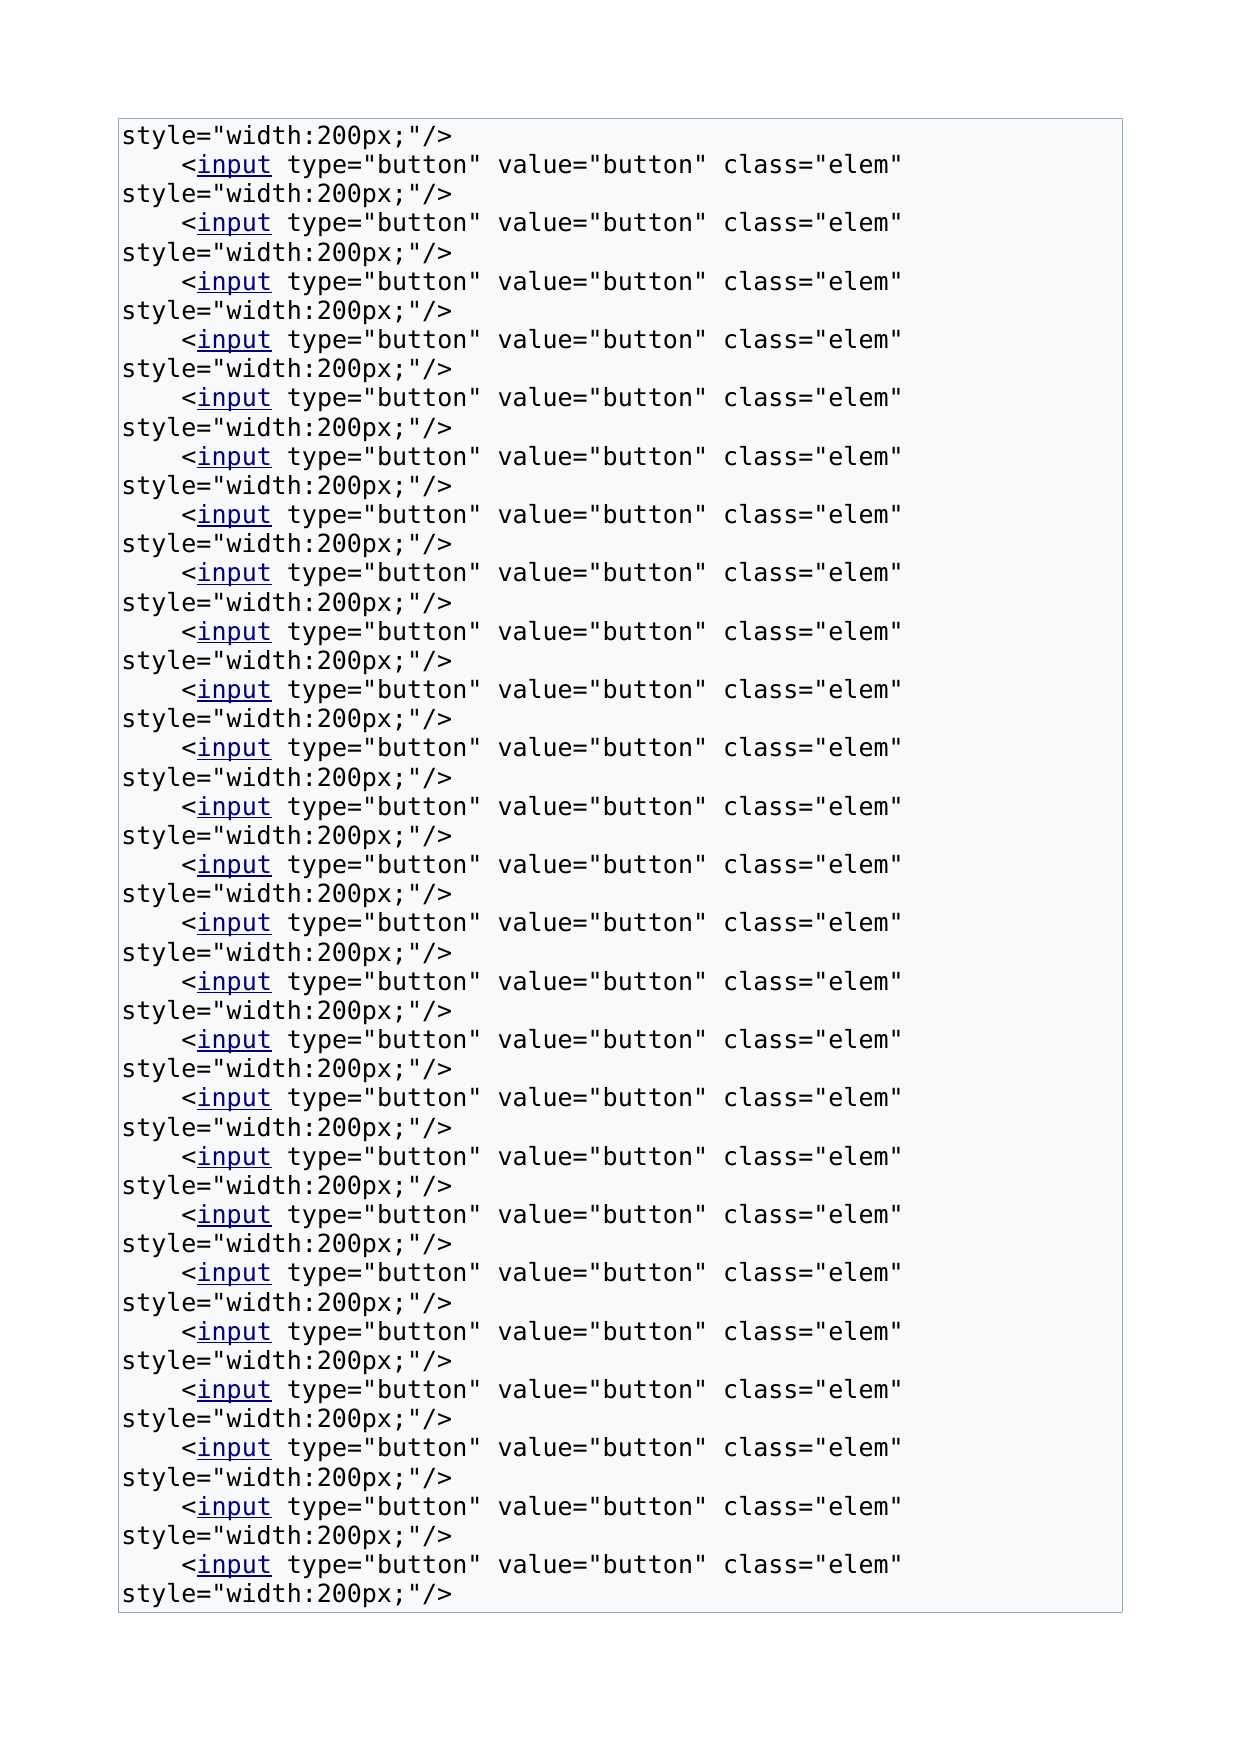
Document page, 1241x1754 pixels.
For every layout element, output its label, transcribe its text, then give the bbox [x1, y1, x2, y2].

table_header style="width:200px;"/> <input type="button" value="button" class="elem" style="width:200px;"/> <input type="button" value="button" class="elem" style="width:200px;"/> <input type="button" value="button" class="elem" style="width:200px;"/> <input type="button" value="button" class="elem" style="width:200px;"/> <input type="button" value="button" class="elem" style="width:200px;"/> <input type="button" value="button" class="elem" style="width:200px;"/> <input type="button" value="button" class="elem" style="width:200px;"/> <input type="button" value="button" class="elem" style="width:200px;"/> <input type="button" value="button" class="elem" style="width:200px;"/> <input type="button" value="button" class="elem" style="width:200px;"/> <input type="button" value="button" class="elem" style="width:200px;"/> <input type="button" value="button" class="elem" style="width:200px;"/> <input type="button" value="button" class="elem" style="width:200px;"/> <input type="button" value="button" class="elem" style="width:200px;"/> <input type="button" value="button" class="elem" style="width:200px;"/> <input type="button" value="button" class="elem" style="width:200px;"/> <input type="button" value="button" class="elem" style="width:200px;"/> <input type="button" value="button" class="elem" style="width:200px;"/> <input type="button" value="button" class="elem" style="width:200px;"/> <input type="button" value="button" class="elem" style="width:200px;"/> <input type="button" value="button" class="elem" style="width:200px;"/> <input type="button" value="button" class="elem" style="width:200px;"/> <input type="button" value="button" class="elem" style="width:200px;"/> <input type="button" value="button" class="elem" style="width:200px;"/> <input type="button" value="button" class="elem" style="width:200px;"/> [119, 119, 1122, 1612]
